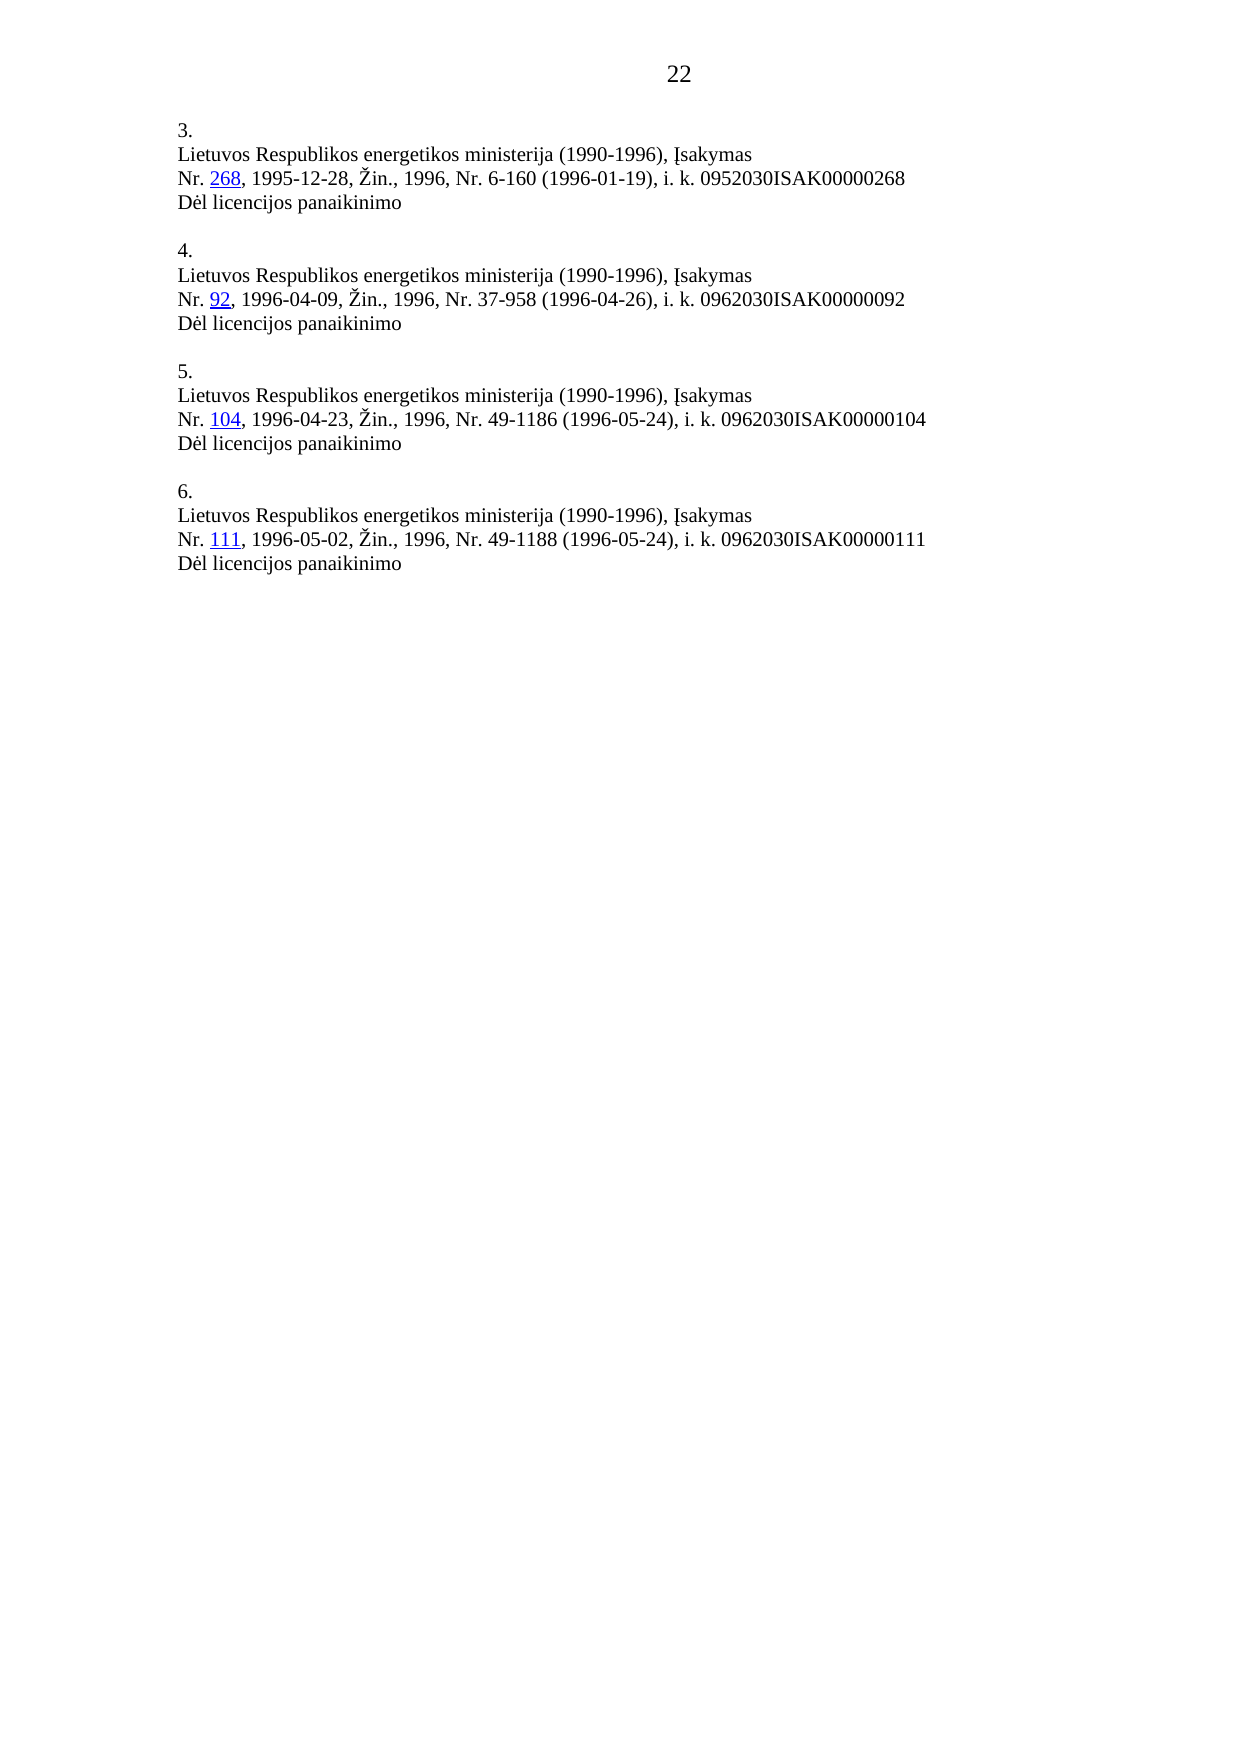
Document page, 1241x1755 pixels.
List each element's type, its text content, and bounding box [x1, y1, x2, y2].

text Nr. 104, 1996-04-23, Žin., 1996, Nr. 49-1186 (1996-05-24), i. k. 0962030ISAK00000104 [177, 407, 1181, 431]
text Lietuvos Respublikos energetikos ministerija (1990-1996), Įsakymas [177, 142, 1181, 166]
text 6. [177, 479, 1181, 503]
text 3. [177, 118, 1181, 142]
text Dėl licencijos panaikinimo [177, 551, 1181, 575]
text Lietuvos Respublikos energetikos ministerija (1990-1996), Įsakymas [177, 383, 1181, 407]
text Dėl licencijos panaikinimo [177, 311, 1181, 335]
text Lietuvos Respublikos energetikos ministerija (1990-1996), Įsakymas [177, 503, 1181, 527]
text Lietuvos Respublikos energetikos ministerija (1990-1996), Įsakymas [177, 262, 1181, 287]
text Nr. 92, 1996-04-09, Žin., 1996, Nr. 37-958 (1996-04-26), i. k. 0962030ISAK00000092 [177, 287, 1181, 311]
text Dėl licencijos panaikinimo [177, 190, 1181, 214]
text Dėl licencijos panaikinimo [177, 431, 1181, 455]
text 5. [177, 359, 1181, 383]
text Nr. 268, 1995-12-28, Žin., 1996, Nr. 6-160 (1996-01-19), i. k. 0952030ISAK00000268 [177, 166, 1181, 190]
text Nr. 111, 1996-05-02, Žin., 1996, Nr. 49-1188 (1996-05-24), i. k. 0962030ISAK00000111 [177, 527, 1181, 551]
text 4. [177, 238, 1181, 262]
